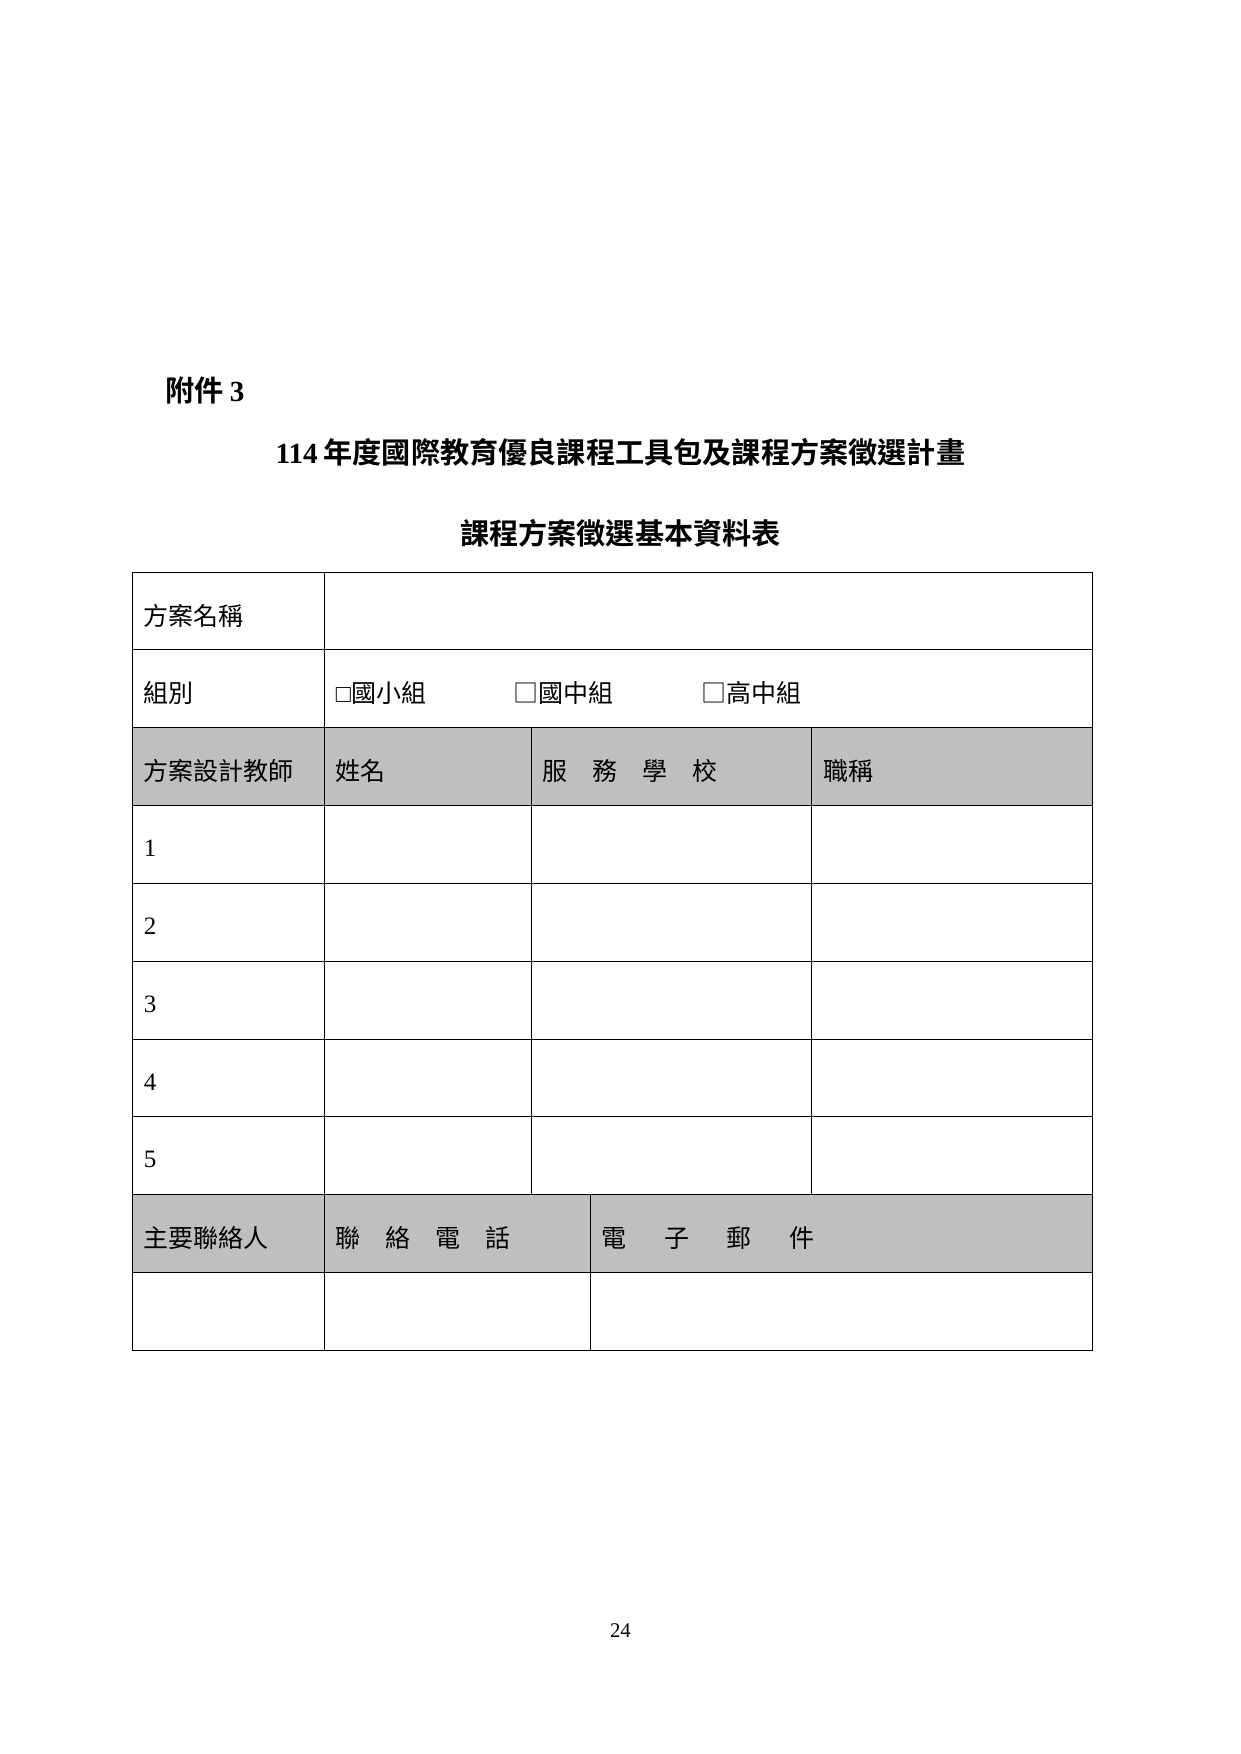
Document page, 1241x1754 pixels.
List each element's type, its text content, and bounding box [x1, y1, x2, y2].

table_cell [532, 1117, 811, 1194]
text 課程方案徵選基本資料表 [165, 490, 1075, 553]
table_cell 4 [133, 1040, 324, 1116]
table_cell 職稱 [812, 728, 1092, 805]
table_cell [325, 806, 531, 883]
table_cell 聯 絡 電 話 [325, 1195, 590, 1272]
table_cell 3 [133, 962, 324, 1038]
table_cell [325, 1117, 531, 1194]
table_cell [812, 884, 1092, 961]
table_cell [325, 1273, 590, 1350]
table_cell 服 務 學 校 [532, 728, 811, 805]
table_header 方案名稱 [133, 573, 324, 649]
table_cell [532, 884, 811, 961]
table_cell [812, 1117, 1092, 1194]
table_cell 電 子 郵 件 [591, 1195, 1092, 1272]
table_cell [325, 962, 531, 1038]
table_cell [812, 962, 1092, 1038]
table_cell [591, 1273, 1092, 1350]
table_cell 5 [133, 1117, 324, 1194]
text 附件3 [165, 347, 1075, 409]
table_cell 1 [133, 806, 324, 883]
table_cell [325, 884, 531, 961]
table_header [325, 573, 1092, 649]
text 114年度國際教育優良課程工具包及課程方案徵選計畫 [165, 409, 1075, 472]
table_cell [812, 806, 1092, 883]
table_cell [325, 1040, 531, 1116]
table_cell 主要聯絡人 [133, 1195, 324, 1272]
table_cell □國小組 □國中組 □高中組 [325, 650, 1092, 727]
table_cell 2 [133, 884, 324, 961]
table_cell 方案設計教師 [133, 728, 324, 805]
table_cell 組別 [133, 650, 324, 727]
table_cell [133, 1273, 324, 1350]
table_cell [532, 962, 811, 1038]
table_cell 姓名 [325, 728, 531, 805]
table_cell [812, 1040, 1092, 1116]
table_cell [532, 1040, 811, 1116]
table_cell [532, 806, 811, 883]
